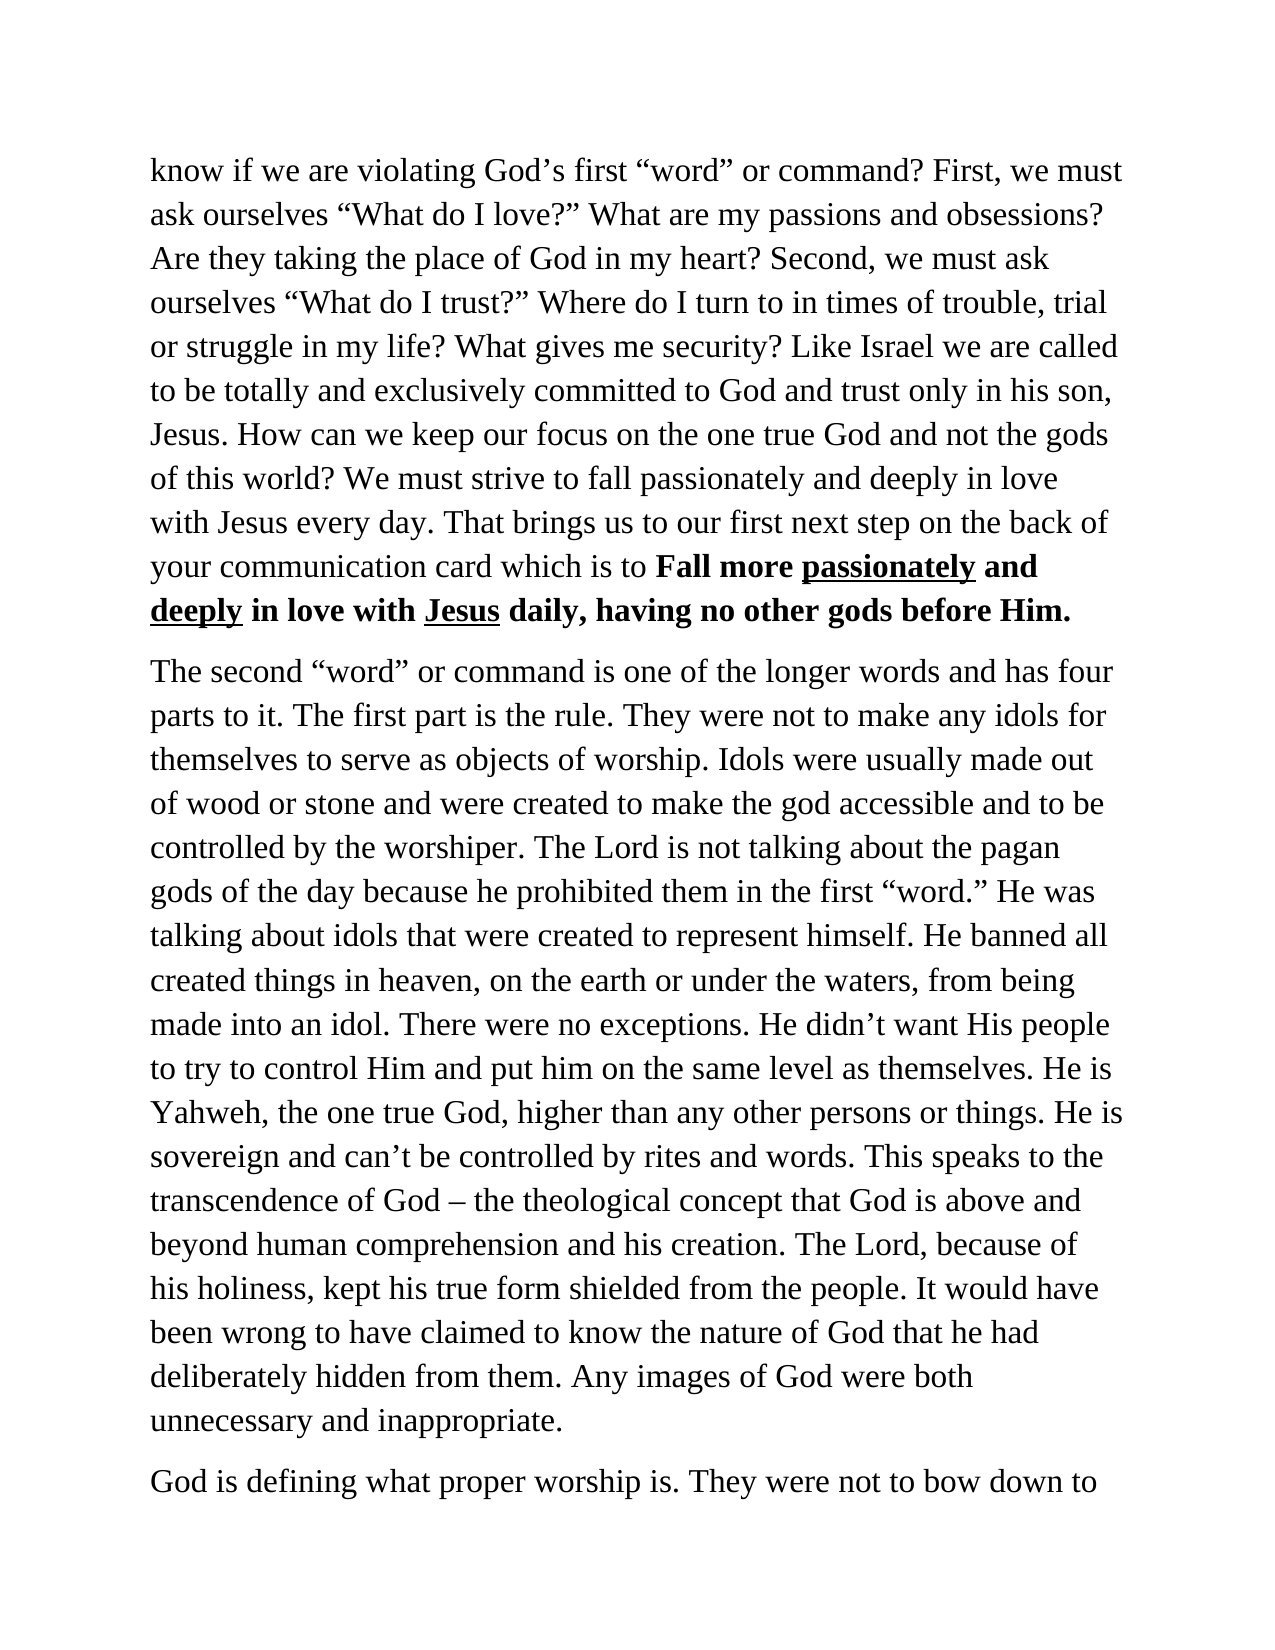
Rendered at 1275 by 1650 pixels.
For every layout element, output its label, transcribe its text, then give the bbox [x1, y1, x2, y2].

text The second “word” or command is one of the longer words and has four parts to it. The first part is the rule. They were not to make any idols for themselves to serve as objects of worship. Idols were usually made out of wood or stone and were created to make the god accessible and to be controlled by the worshiper. The Lord is not talking about the pagan gods of the day because he prohibited them in the first “word.” He was talking about idols that were created to represent himself. He banned all created things in heaven, on the earth or under the waters, from being made into an idol. There were no exceptions. He didn’t want His people to try to control Him and put him on the same level as themselves. He is Yahweh, the one true God, higher than any other persons or things. He is sovereign and can’t be controlled by rites and words. This speaks to the transcendence of God – the theological concept that God is above and beyond human comprehension and his creation. The Lord, because of his holiness, kept his true form shielded from the people. It would have been wrong to have claimed to know the nature of God that he had deliberately hidden from them. Any images of God were both unnecessary and inappropriate. [150, 651, 1125, 1439]
text know if we are violating God’s first “word” or command? First, we must ask ourselves “What do I love?” What are my passions and obsessions? Are they taking the place of God in my heart? Second, we must ask ourselves “What do I trust?” Where do I turn to in times of trouble, trial or struggle in my life? What gives me security? Like Israel we are called to be totally and exclusively committed to God and trust only in his son, Jesus. How can we keep our focus on the one true God and not the gods of this world? We must strive to fall passionately and deeply in love with Jesus every day. That brings us to our first next step on the back of your communication card which is to Fall more passionately and deeply in love with Jesus daily, having no other gods before Him. [150, 150, 1125, 629]
text God is defining what proper worship is. They were not to bow down to [150, 1461, 1125, 1499]
